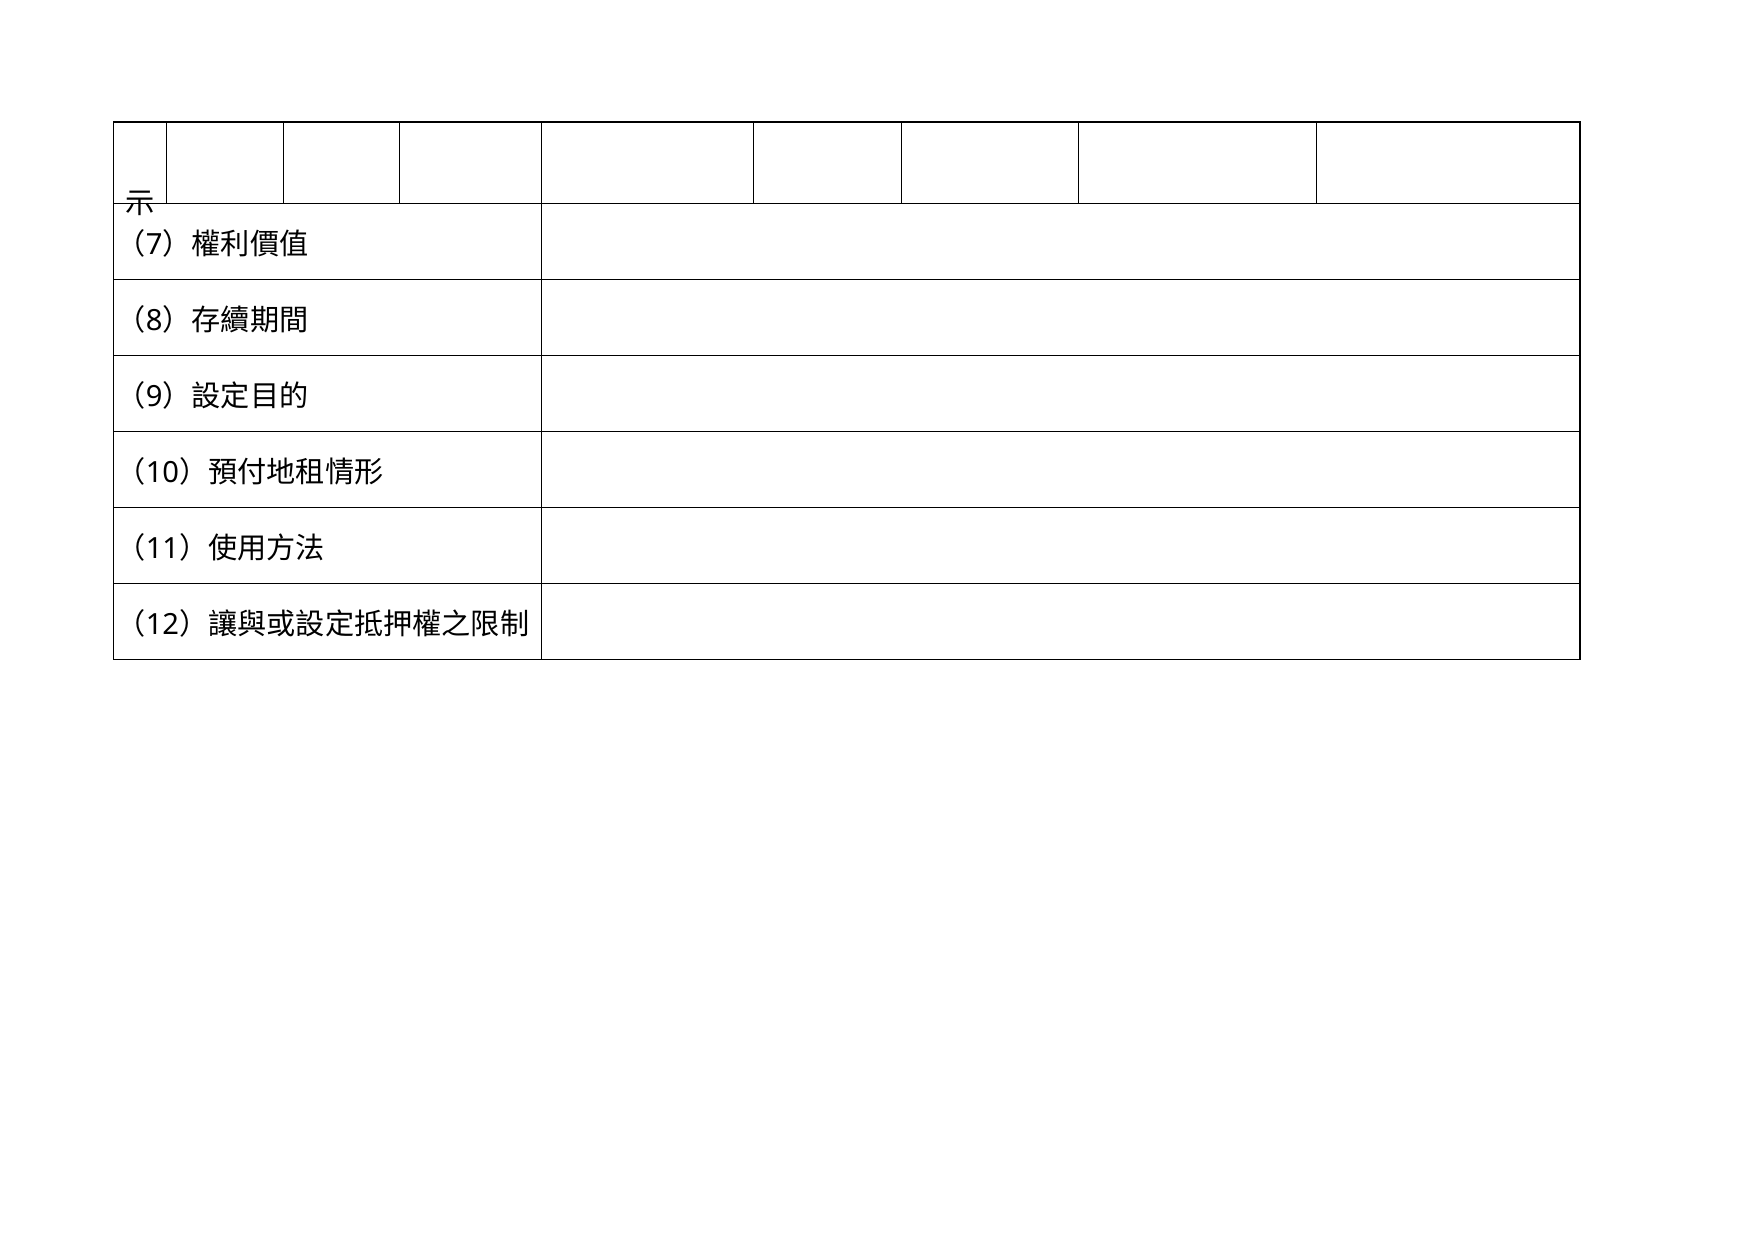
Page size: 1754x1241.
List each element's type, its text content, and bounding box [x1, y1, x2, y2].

table_cell [754, 123, 901, 203]
table_cell [542, 123, 753, 203]
table_cell 土 地 標 示 [114, 123, 166, 203]
table_cell （12）讓與或設定抵押權之限制 [114, 584, 541, 659]
table_cell [542, 356, 1579, 431]
table_cell [542, 280, 1579, 355]
table_cell [400, 123, 541, 203]
table_cell （9）設定目的 [114, 356, 541, 431]
table_cell [167, 123, 283, 203]
table_cell [542, 584, 1579, 659]
table_cell （8）存續期間 [114, 280, 541, 355]
table_cell [542, 508, 1579, 583]
table_cell [284, 123, 399, 203]
table_cell [542, 204, 1579, 279]
table_cell [1317, 123, 1579, 203]
table_cell [902, 123, 1078, 203]
table_cell （10）預付地租情形 [114, 432, 541, 507]
table_cell （7）權利價值 [114, 204, 541, 279]
table_cell [1079, 123, 1316, 203]
table_cell （11）使用方法 [114, 508, 541, 583]
table_cell [542, 432, 1579, 507]
